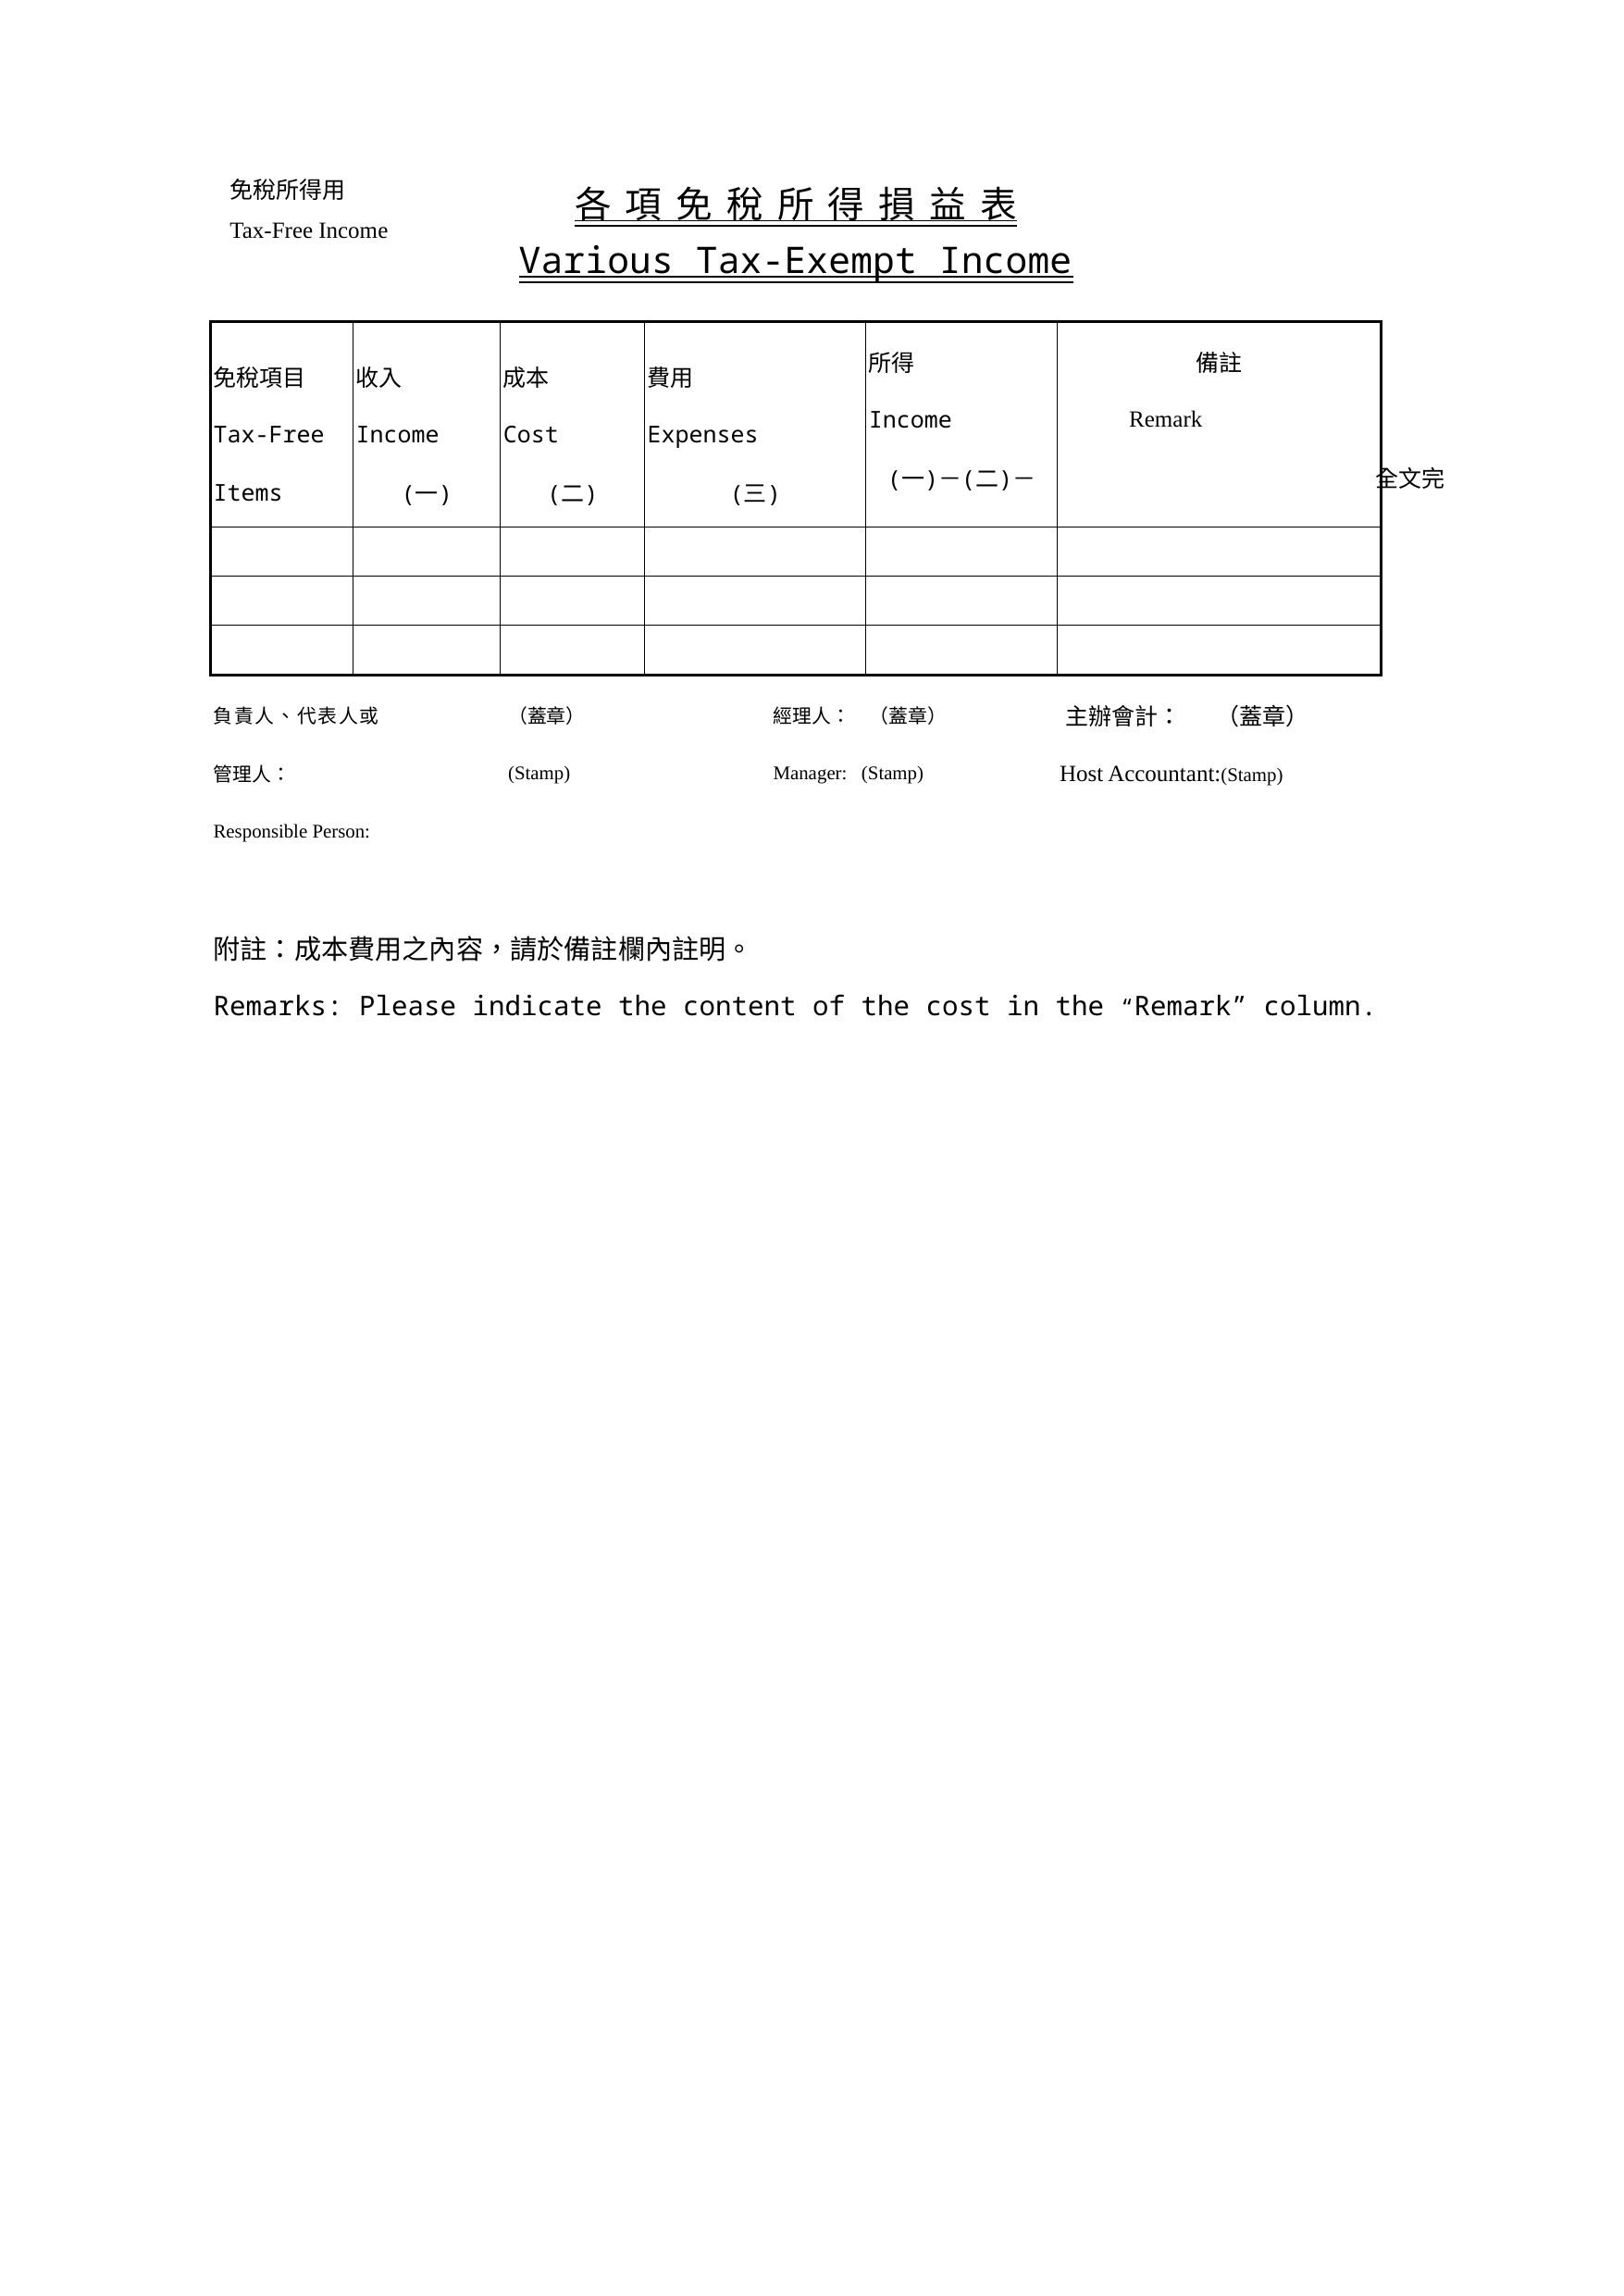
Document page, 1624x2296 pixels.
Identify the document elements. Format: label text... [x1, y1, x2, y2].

table_cell 附註：成本費用之內容，請於備註欄內註明。 Remarks: Please indicate the content of the cost in the “Remark” column. [211, 909, 1381, 1095]
table_cell [353, 527, 500, 576]
table_cell [1382, 470, 1393, 476]
table_cell [501, 527, 644, 576]
table_cell [1404, 625, 1413, 674]
table_cell 所得 Income (一)－(二)－(三) [866, 323, 1057, 526]
table_cell [1404, 476, 1408, 485]
table_cell [1404, 320, 1413, 471]
table_cell [645, 626, 865, 674]
table_cell [866, 527, 1057, 576]
table_cell 成本 Cost (二) [501, 323, 644, 526]
table_cell 備註 Remark 全文完 [1058, 323, 1380, 526]
table_cell 收入 Income (一) [353, 323, 500, 526]
table_cell （蓋章） (Stamp) [505, 676, 690, 909]
table_cell [645, 577, 865, 625]
table_cell [212, 577, 353, 625]
table_cell [1381, 674, 1404, 909]
table_cell [1404, 576, 1413, 625]
table_cell [382, 676, 505, 909]
table_cell 費用 Expenses (三) [645, 323, 865, 526]
table_cell [866, 577, 1057, 625]
table_cell [1381, 909, 1404, 1095]
table_cell 主辦會計： （蓋章） Host Accountant:(Stamp) [1057, 676, 1381, 909]
table_cell [1404, 674, 1413, 909]
table_cell [1381, 100, 1413, 320]
table_cell [1404, 483, 1413, 526]
table_cell 經理人： （蓋章） Manager: (Stamp) [771, 676, 1057, 909]
table_cell 負責人、代表人或管理人： Responsible Person: [211, 676, 382, 909]
table_cell [212, 626, 353, 674]
table_cell 各項免稅所得損益表 Various Tax-Exempt Income [211, 100, 1381, 320]
table_cell [353, 577, 500, 625]
table_cell [1058, 527, 1380, 576]
table_cell [501, 626, 644, 674]
table_cell [1058, 577, 1380, 625]
table_cell [645, 527, 865, 576]
table_cell 免稅項目 Tax-Free Items [212, 323, 353, 526]
table_cell [690, 676, 770, 909]
table_cell [1382, 320, 1404, 674]
table_cell [353, 626, 500, 674]
table_cell [1404, 909, 1413, 1095]
table_cell [212, 527, 353, 576]
table_cell [1058, 626, 1380, 674]
table_cell [501, 577, 644, 625]
table_cell [1404, 527, 1413, 576]
table_cell [1405, 473, 1413, 481]
table_cell [866, 626, 1057, 674]
